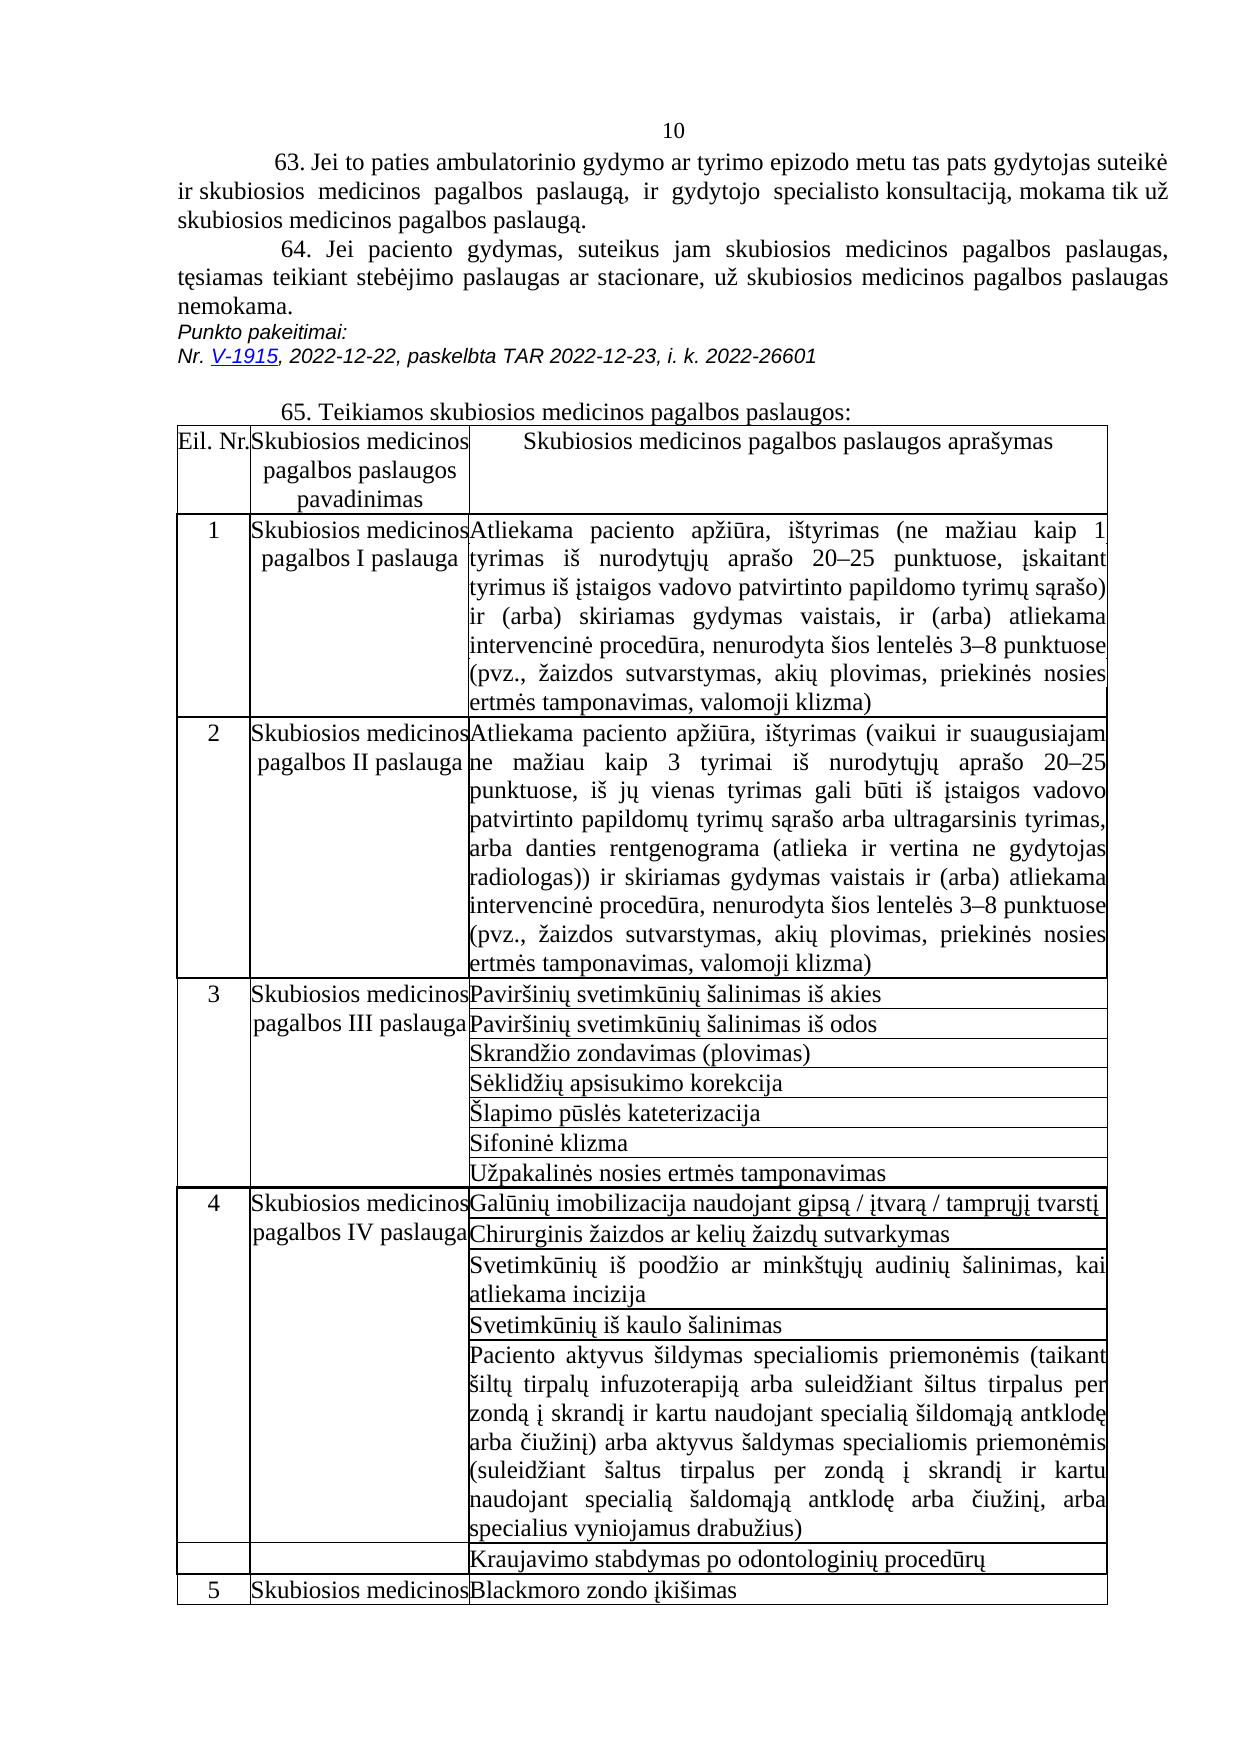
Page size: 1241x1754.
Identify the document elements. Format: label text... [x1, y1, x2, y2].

table_cell Svetimkūnių iš kaulo šalinimas [470, 1310, 1106, 1338]
table_cell Skubiosios medicinos pagalbos I paslauga [251, 515, 468, 716]
table_cell 3 [178, 979, 250, 1186]
table_cell Atliekama paciento apžiūra, ištyrimas (vaikui ir suaugusiajam ne mažiau kaip 3 tyrimai iš nurodytųjų aprašo 20–25 punktuose, iš jų vienas tyrimas gali būti iš įstaigos vadovo patvirtinto papildomų tyrimų sąrašo arba ultragarsinis tyrimas, arba danties rentgenograma (atlieka ir vertina ne gydytojas radiologas)) ir skiriamas gydymas vaistais ir (arba) atliekama intervencinė procedūra, nenurodyta šios lentelės 3–8 punktuose (pvz., žaizdos sutvarstymas, akių plovimas, priekinės nosies ertmės tamponavimas, valomoji klizma) [470, 718, 1106, 977]
table_header Eil. Nr. [178, 426, 250, 513]
table_cell Skubiosios medicinos pagalbos II paslauga [251, 718, 468, 977]
table_cell Chirurginis žaizdos ar kelių žaizdų sutvarkymas [470, 1219, 1106, 1248]
table_cell Paviršinių svetimkūnių šalinimas iš akies [470, 979, 1107, 1008]
table_cell Skrandžio zondavimas (plovimas) [470, 1039, 1107, 1067]
text 63. Jei to paties ambulatorinio gydymo ar tyrimo epizodo metu tas pats gydytojas suteikė ir skubiosios medicinos pagalbos paslaugą, ir gydytojo specialisto konsultaciją, mokama tik už skubiosios medicinos pagalbos paslaugą. [177, 147, 1169, 234]
text Punkto pakeitimai: [177, 320, 1169, 344]
table_cell Skubiosios medicinos pagalbos V paslauga [251, 1575, 469, 1603]
table_cell [251, 1543, 468, 1573]
table_cell Užpakalinės nosies ertmės tamponavimas [470, 1158, 1107, 1186]
table_cell Paviršinių svetimkūnių šalinimas iš odos [470, 1009, 1107, 1037]
table_cell Skubiosios medicinos pagalbos IV paslauga [251, 1189, 468, 1542]
table_cell Šlapimo pūslės kateterizacija [470, 1098, 1107, 1127]
table_cell 5 [178, 1575, 250, 1603]
text Nr. V-1915, 2022-12-22, paskelbta TAR 2022-12-23, i. k. 2022-26601 [177, 344, 1169, 368]
table_cell 4 [178, 1189, 249, 1542]
text 65. Teikiamos skubiosios medicinos pagalbos paslaugos: [177, 397, 1169, 425]
table_cell Sėklidžių apsisukimo korekcija [470, 1068, 1107, 1097]
table_cell 2 [178, 718, 249, 977]
text 64. Jei paciento gydymas, suteikus jam skubiosios medicinos pagalbos paslaugas, tęsiamas teikiant stebėjimo paslaugas ar stacionare, už skubiosios medicinos pagalbos paslaugas nemokama. [177, 234, 1169, 320]
table_header Skubiosios medicinos pagalbos paslaugos aprašymas [470, 426, 1107, 513]
table_cell Sifoninė klizma [470, 1128, 1107, 1157]
table_cell Svetimkūnių iš poodžio ar minkštųjų audinių šalinimas, kai atliekama incizija [470, 1250, 1106, 1308]
table_cell Skubiosios medicinos pagalbos III paslauga [251, 979, 469, 1186]
table_cell Atliekama paciento apžiūra, ištyrimas (ne mažiau kaip 1 tyrimas iš nurodytųjų aprašo 20–25 punktuose, įskaitant tyrimus iš įstaigos vadovo patvirtinto papildomo tyrimų sąrašo) ir (arba) skiriamas gydymas vaistais, ir (arba) atliekama intervencinė procedūra, nenurodyta šios lentelės 3–8 punktuose (pvz., žaizdos sutvarstymas, akių plovimas, priekinės nosies ertmės tamponavimas, valomoji klizma) [470, 515, 1106, 716]
table_cell Galūnių imobilizacija naudojant gipsą / įtvarą / tamprųjį tvarstį [470, 1189, 1106, 1217]
table_header Skubiosios medicinos pagalbos paslaugos pavadinimas [251, 426, 469, 513]
table_cell Paciento aktyvus šildymas specialiomis priemonėmis (taikant šiltų tirpalų infuzoterapiją arba suleidžiant šiltus tirpalus per zondą į skrandį ir kartu naudojant specialią šildomąją antklodę arba čiužinį) arba aktyvus šaldymas specialiomis priemonėmis (suleidžiant šaltus tirpalus per zondą į skrandį ir kartu naudojant specialią šaldomąją antklodę arba čiužinį, arba specialius vyniojamus drabužius) [470, 1341, 1106, 1542]
table_cell Kraujavimo stabdymas po odontologinių procedūrų [470, 1544, 1106, 1573]
table_cell 1 [178, 515, 249, 716]
table_cell Blackmoro zondo įkišimas [470, 1575, 1107, 1603]
table_cell [178, 1543, 249, 1573]
